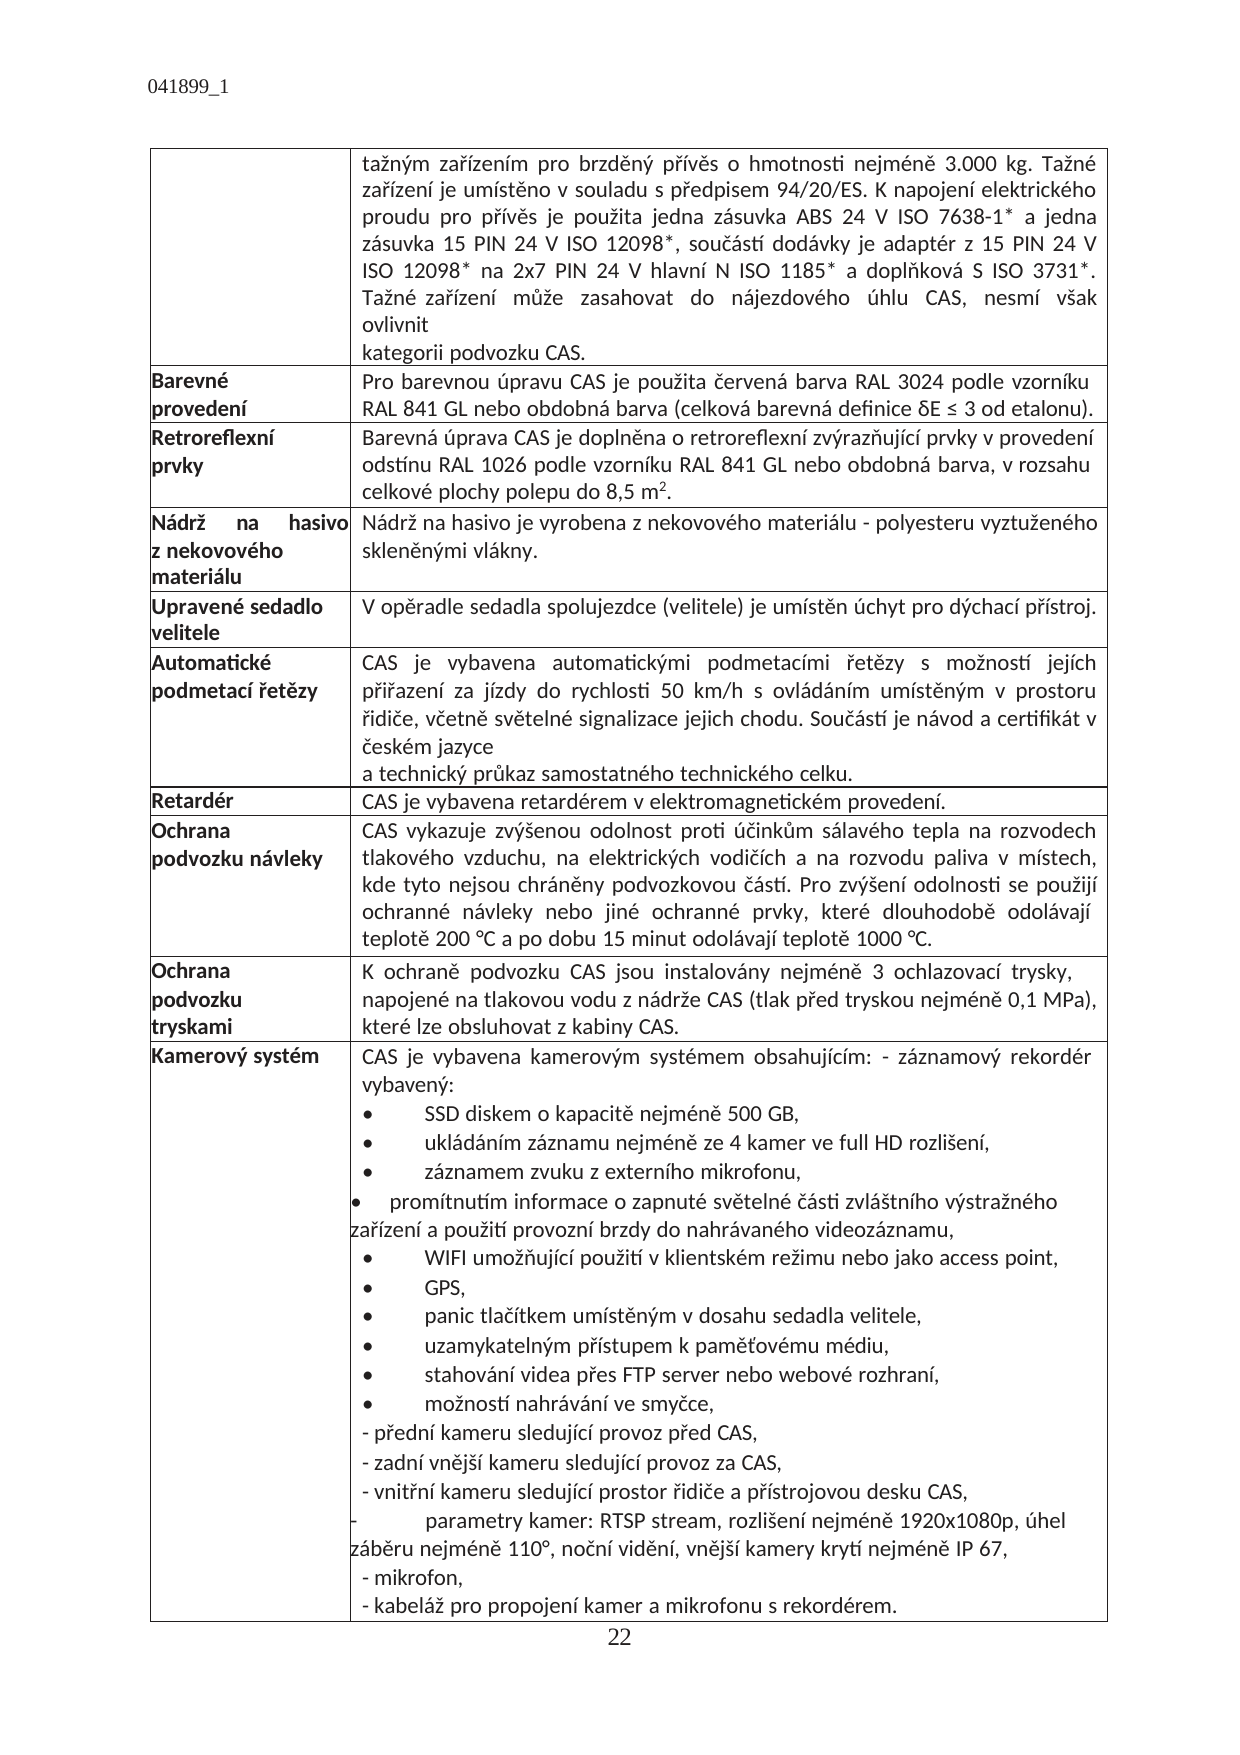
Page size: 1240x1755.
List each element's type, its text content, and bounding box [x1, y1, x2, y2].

table_cell V opěradle sedadla spolujezdce (velitele) je umístěn úchyt pro dýchací přístroj. [351, 592, 1107, 647]
table_cell Pro barevnou úpravu CAS je použita červená barva RAL 3024 podle vzorníku RAL 841 GL nebo obdobná barva (celková barevná definice δE ≤ 3 od etalonu). [351, 366, 1107, 422]
table_cell Upravené sedadlo velitele [151, 592, 350, 647]
table_cell Ochrana podvozku tryskami [151, 957, 350, 1041]
table_cell CAS je vybavena kamerovým systémem obsahujícím: - záznamový rekordér vybavený: SSD diskem o kapacitě nejméně 500 GB, ukládáním záznamu nejméně ze 4 kamer ve full HD rozlišení, záznamem zvuku z externího mikrofonu, promítnutím informace o zapnuté světelné části zvláštního výstražného zařízení a použití provozní brzdy do nahrávaného videozáznamu, WIFI umožňující použití v klientském režimu nebo jako access point, GPS, panic tlačítkem umístěným v dosahu sedadla velitele, uzamykatelným přístupem k paměťovému médiu, stahování videa přes FTP server nebo webové rozhraní, možností nahrávání ve smyčce, přední kameru sledující provoz před CAS, zadní vnější kameru sledující provoz za CAS, vnitřní kameru sledující prostor řidiče a přístrojovou desku CAS, parametry kamer: RTSP stream, rozlišení nejméně 1920x1080p, úhel záběru nejméně 110°, noční vidění, vnější kamery krytí nejméně IP 67, mikrofon, kabeláž pro propojení kamer a mikrofonu s rekordérem. [351, 1042, 1107, 1621]
table_cell CAS vykazuje zvýšenou odolnost proti účinkům sálavého tepla na rozvodech tlakového vzduchu, na elektrických vodičích a na rozvodu paliva v místech, kde tyto nejsou chráněny podvozkovou částí. Pro zvýšení odolnosti se použijí ochranné návleky nebo jiné ochranné prvky, které dlouhodobě odolávají teplotě 200 °C a po dobu 15 minut odolávají teplotě 1000 °C. [351, 816, 1107, 956]
table_cell Barevné provedení [151, 366, 350, 422]
table_header tažným zařízením pro brzděný přívěs o hmotnosti nejméně 3.000 kg. Tažné zařízení je umístěno v souladu s předpisem 94/20/ES. K napojení elektrického proudu pro přívěs je použita jedna zásuvka ABS 24 V ISO 7638-1* a jedna zásuvka 15 PIN 24 V ISO 12098*, součástí dodávky je adaptér z 15 PIN 24 V ISO 12098* na 2x7 PIN 24 V hlavní N ISO 1185* a doplňková S ISO 3731*. Tažné zařízení může zasahovat do nájezdového úhlu CAS, nesmí však ovlivnit kategorii podvozku CAS. [351, 149, 1107, 365]
table_cell Nádrž na hasivo je vyrobena z nekovového materiálu - polyesteru vyztuženého skleněnými vlákny. [351, 508, 1107, 591]
table_cell Retroreflexní prvky [151, 423, 350, 507]
table_cell Automatické podmetací řetězy [151, 648, 350, 786]
table_cell Kamerový systém [151, 1042, 350, 1621]
table_cell Ochrana podvozku návleky [151, 816, 350, 956]
table_cell Barevná úprava CAS je doplněna o retroreflexní zvýrazňující prvky v provedení odstínu RAL 1026 podle vzorníku RAL 841 GL nebo obdobná barva, v rozsahu celkové plochy polepu do 8,5 m2. [351, 423, 1107, 507]
table_header [151, 149, 350, 365]
table_cell CAS je vybavena retardérem v elektromagnetickém provedení. [351, 788, 1107, 815]
table_cell K ochraně podvozku CAS jsou instalovány nejméně 3 ochlazovací trysky, napojené na tlakovou vodu z nádrže CAS (tlak před tryskou nejméně 0,1 MPa), které lze obsluhovat z kabiny CAS. [351, 957, 1107, 1041]
table_cell Retardér [151, 788, 350, 815]
table_cell CAS je vybavena automatickými podmetacími řetězy s možností jejích přiřazení za jízdy do rychlosti 50 km/h s ovládáním umístěným v prostoru řidiče, včetně světelné signalizace jejich chodu. Součástí je návod a certifikát v českém jazyce a technický průkaz samostatného technického celku. [351, 648, 1107, 786]
table_cell Nádrž na hasivo z nekovového materiálu [151, 508, 350, 591]
